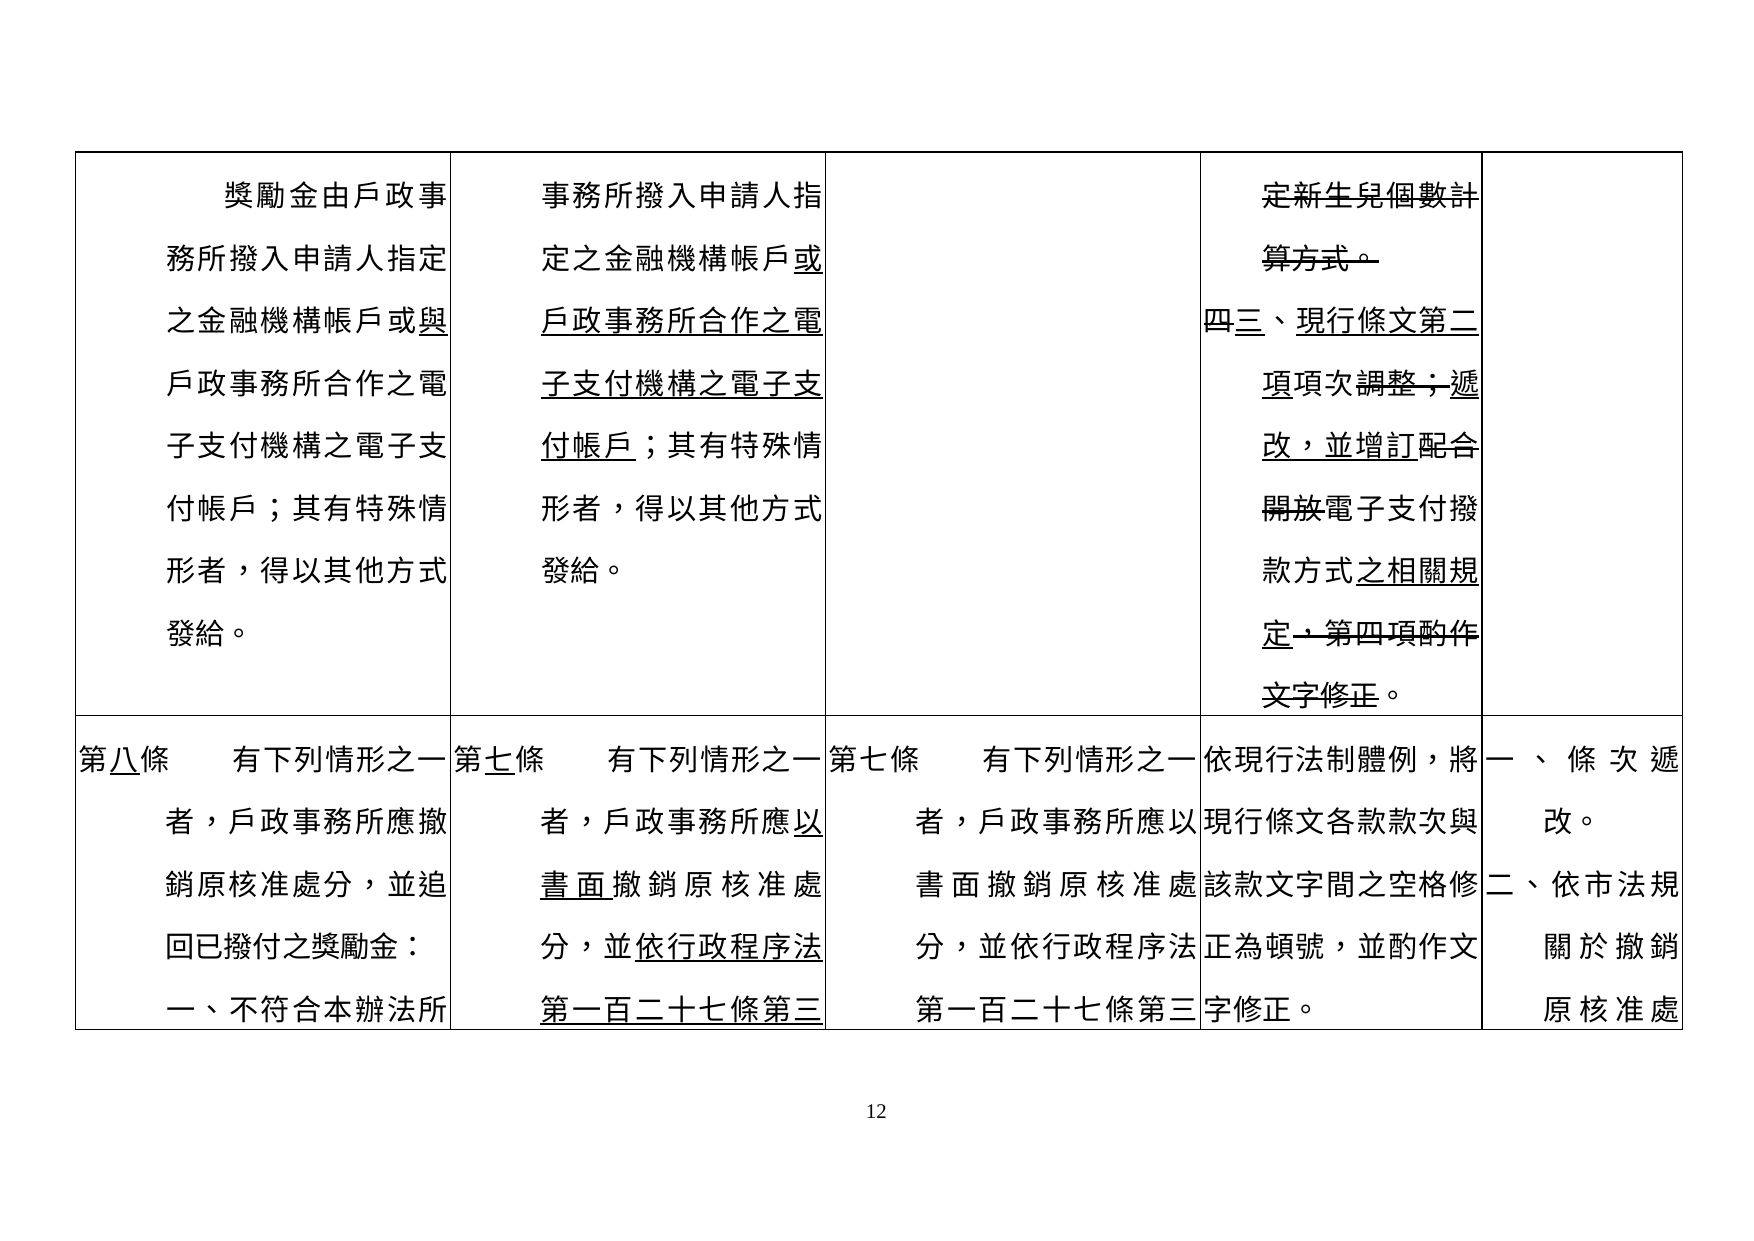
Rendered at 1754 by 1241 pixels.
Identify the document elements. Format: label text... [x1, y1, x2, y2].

table_cell 獎勵金由戶政事務所撥入申請人指定之金融機構帳戶或與戶政事務所合作之電子支付機構之電子支付帳戶；其有特殊情形者，得以其他方式發給。 [76, 153, 450, 715]
table_cell 第七條 有下列情形之一者，戶政事務所應以書面撤銷原核准處分，並依行政程序法第一百二十七條第三 [826, 716, 1200, 1028]
table_cell 依現行法制體例，將現行條文各款款次與該款文字間之空格修正為頓號，並酌作文字修正。 [1201, 716, 1481, 1028]
table_cell 一、條次遞改。 二、依市法規關於撤銷原核准處 [1483, 716, 1682, 1028]
table_cell 事務所撥入申請人指定之金融機構帳戶或戶政事務所合作之電子支付機構之電子支付帳戶；其有特殊情形者，得以其他方式發給。 [451, 153, 825, 715]
table_cell 第七條 有下列情形之一者，戶政事務所應以書面撤銷原核准處分，並依行政程序法第一百二十七條第三 [451, 716, 825, 1028]
table_cell 第八條 有下列情形之一者，戶政事務所應撤銷原核准處分，並追回已撥付之獎勵金： 一、不符合本辦法所 [76, 716, 450, 1028]
table_cell [826, 153, 1200, 715]
table_cell [1483, 153, 1682, 715]
table_cell 定新生兒個數計算方式。 四三、現行條文第二項項次調整；遞改，並增訂配合開放電子支付撥款方式之相關規定，第四項酌作文字修正。 [1201, 153, 1481, 715]
